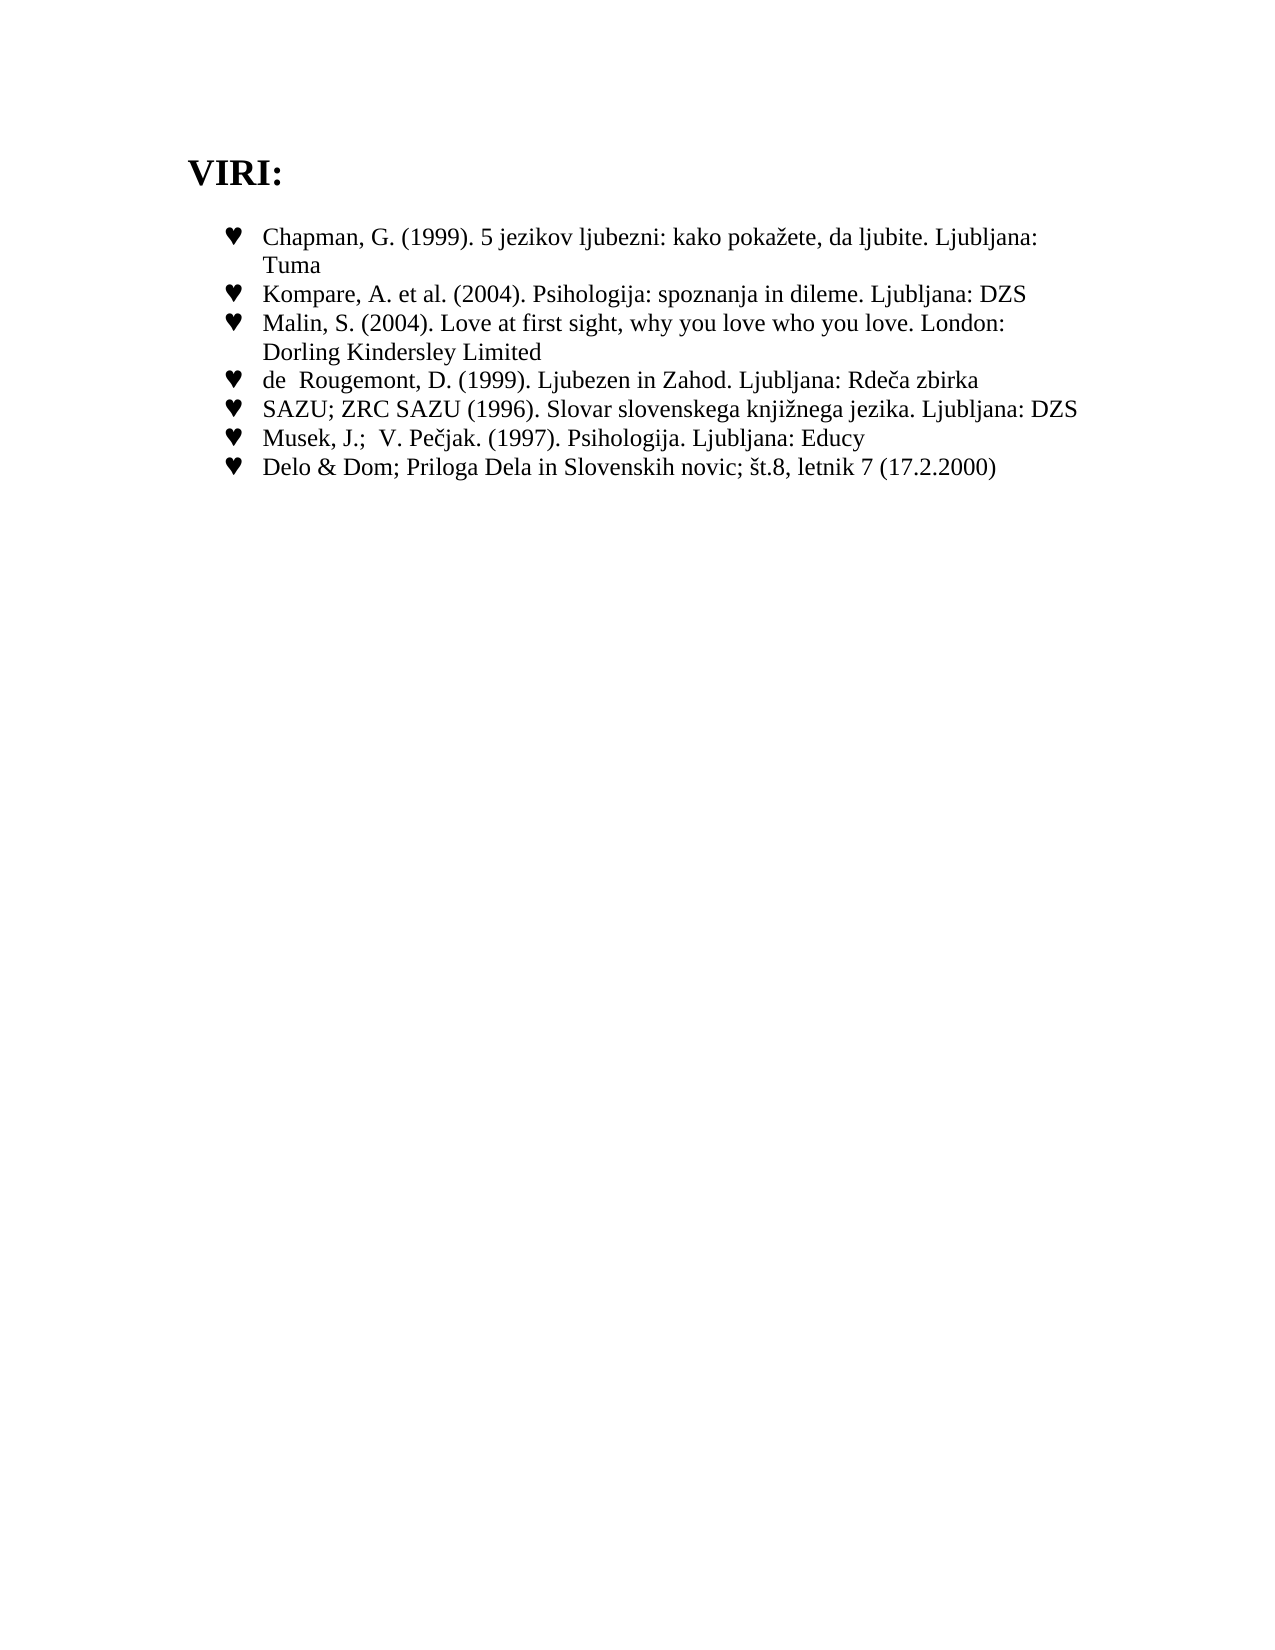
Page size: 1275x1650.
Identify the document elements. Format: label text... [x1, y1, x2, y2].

list de Rougemont, D. (1999). Ljubezen in Zahod. Ljubljana: Rdeča zbirka [225, 366, 1087, 394]
list Musek, J.; V. Pečjak. (1997). Psihologija. Ljubljana: Educy [225, 423, 1087, 452]
text VIRI: [187, 150, 1087, 193]
list Malin, S. (2004). Love at first sight, why you love who you love. London: Dorling Kindersley Limited [225, 308, 1087, 366]
list SAZU; ZRC SAZU (1996). Slovar slovenskega knjižnega jezika. Ljubljana: DZS [225, 394, 1087, 423]
list Delo & Dom; Priloga Dela in Slovenskih novic; št.8, letnik 7 (17.2.2000) [225, 452, 1087, 481]
list Chapman, G. (1999). 5 jezikov ljubezni: kako pokažete, da ljubite. Ljubljana: Tuma [225, 222, 1087, 279]
list Kompare, A. et al. (2004). Psihologija: spoznanja in dileme. Ljubljana: DZS [225, 279, 1087, 308]
